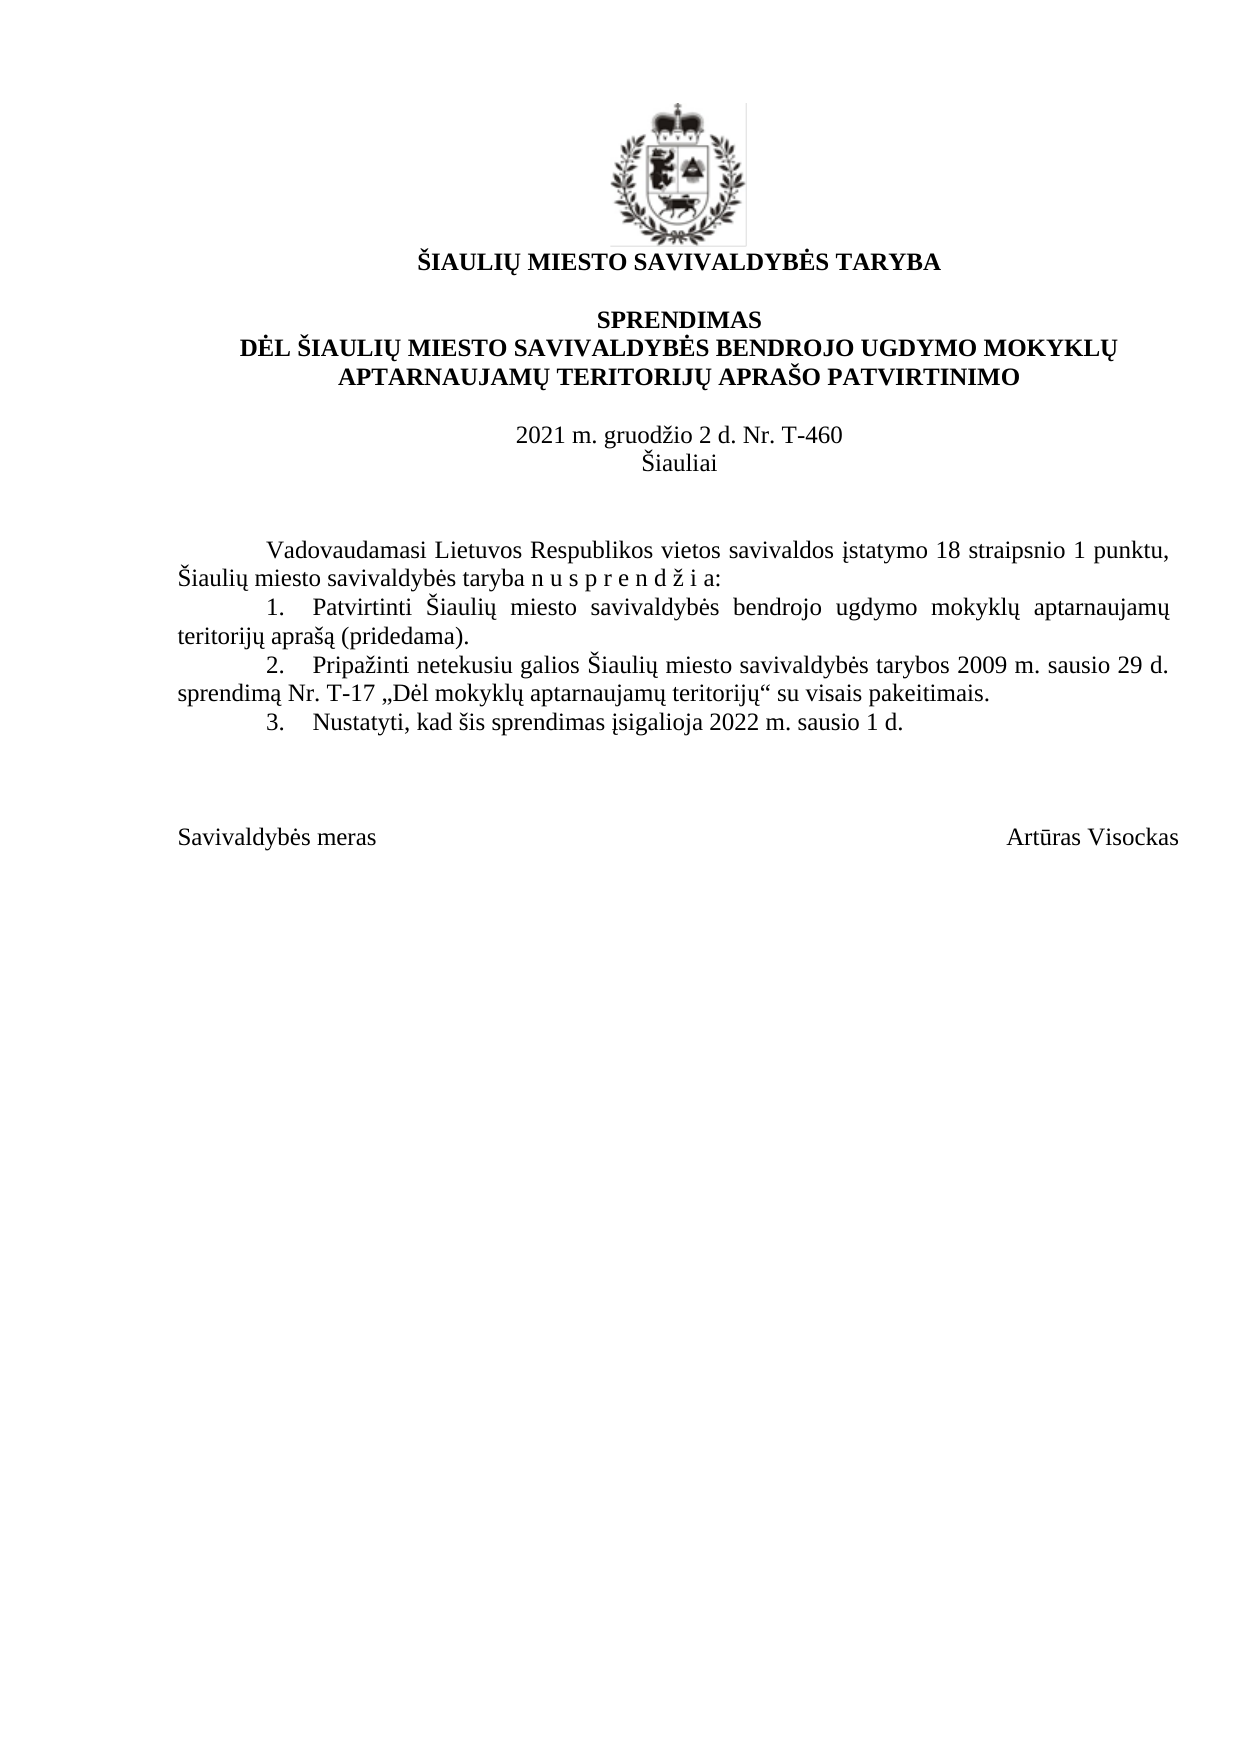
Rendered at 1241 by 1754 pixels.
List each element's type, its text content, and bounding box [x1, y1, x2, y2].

text 2. Pripažinti netekusiu galios Šiaulių miesto savivaldybės tarybos 2009 m. sausio 29 d. sprendimą Nr. T-17 „Dėl mokyklų aptarnaujamų teritorijų“ su visais pakeitimais. [177, 650, 1170, 707]
text Šiaulių miesto savivaldybės taryba [177, 247, 1181, 276]
text SPRENDIMAS [177, 305, 1181, 333]
text Savivaldybės meras Artūras Visockas [177, 822, 1181, 851]
text Šiauliai [177, 448, 1181, 477]
text 2021 m. gruodžio 2 d. Nr. T-460 [177, 420, 1181, 448]
text DĖL ŠIAULIŲ MIESTO SAVIVALDYBĖS BENDROJO UGDYMO MOKYKLŲ APTARNAUJAMŲ TERITORIJŲ APRAŠO PATVIRTINIMO [177, 333, 1181, 391]
text Vadovaudamasi Lietuvos Respublikos vietos savivaldos įstatymo 18 straipsnio 1 punktu, Šiaulių miesto savivaldybės taryba n u s p r e n d ž i a: [177, 535, 1170, 592]
text 1. Patvirtinti Šiaulių miesto savivaldybės bendrojo ugdymo mokyklų aptarnaujamų teritorijų aprašą (pridedama). [177, 592, 1170, 650]
text 3. Nustatyti, kad šis sprendimas įsigalioja 2022 m. sausio 1 d. [177, 707, 1170, 736]
